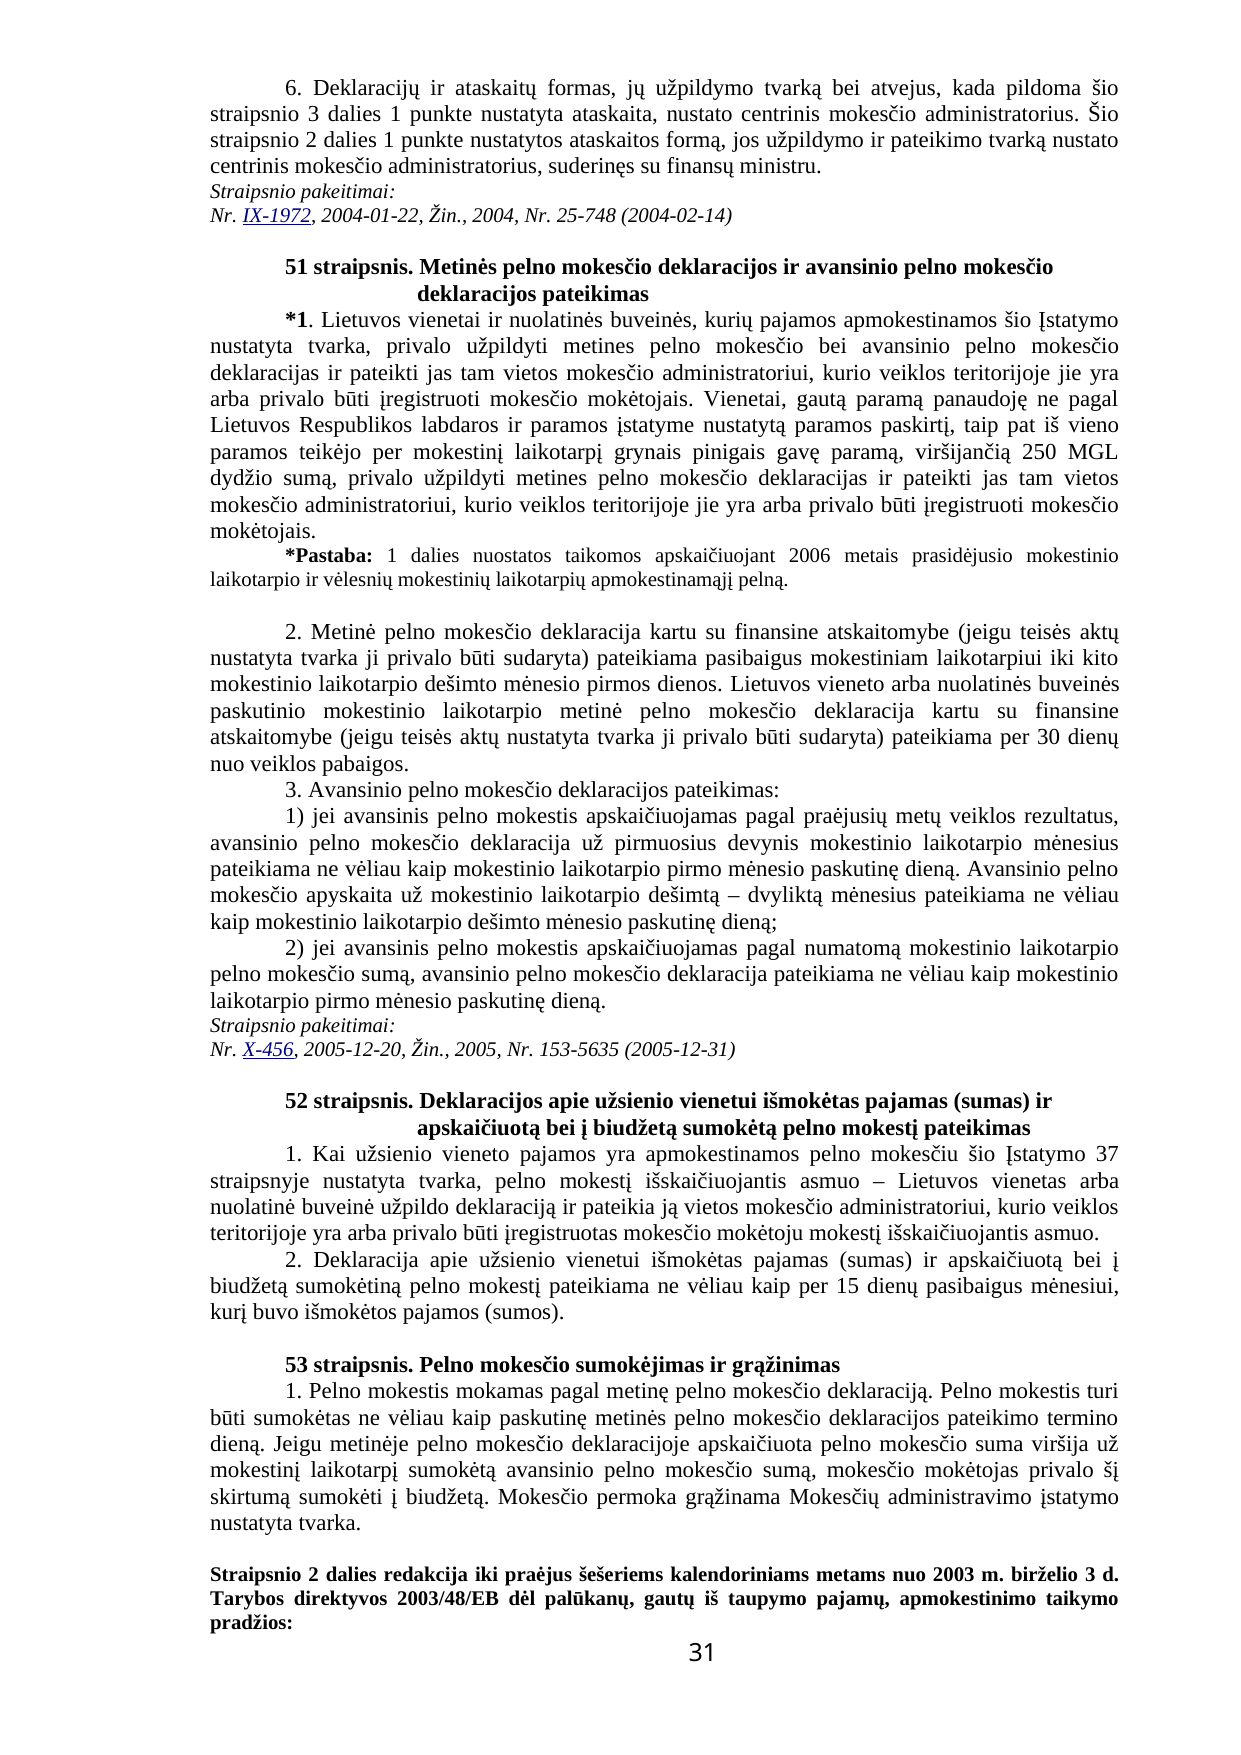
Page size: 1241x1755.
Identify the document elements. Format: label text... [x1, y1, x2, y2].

text 53 straipsnis. Pelno mokesčio sumokėjimas ir grąžinimas [210, 1351, 1120, 1377]
text 2. Deklaracija apie užsienio vienetui išmokėtas pajamas (sumas) ir apskaičiuotą bei į biudžetą sumokėtiną pelno mokestį pateikiama ne vėliau kaip per 15 dienų pasibaigus mėnesiui, kurį buvo išmokėtos pajamos (sumos). [210, 1246, 1120, 1325]
text 2. Metinė pelno mokesčio deklaracija kartu su finansine atskaitomybe (jeigu teisės aktų nustatyta tvarka ji privalo būti sudaryta) pateikiama pasibaigus mokestiniam laikotarpiui iki kito mokestinio laikotarpio dešimto mėnesio pirmos dienos. Lietuvos vieneto arba nuolatinės buveinės paskutinio mokestinio laikotarpio metinė pelno mokesčio deklaracija kartu su finansine atskaitomybe (jeigu teisės aktų nustatyta tvarka ji privalo būti sudaryta) pateikiama per 30 dienų nuo veiklos pabaigos. [210, 618, 1120, 776]
text apskaičiuotą bei į biudžetą sumokėtą pelno mokestį pateikimas [417, 1114, 1120, 1140]
text Nr. IX-1972, 2004-01-22, Žin., 2004, Nr. 25-748 (2004-02-14) [210, 203, 1120, 227]
text 1) jei avansinis pelno mokestis apskaičiuojamas pagal praėjusių metų veiklos rezultatus, avansinio pelno mokesčio deklaracija už pirmuosius devynis mokestinio laikotarpio mėnesius pateikiama ne vėliau kaip mokestinio laikotarpio pirmo mėnesio paskutinę dieną. Avansinio pelno mokesčio apyskaita už mokestinio laikotarpio dešimtą – dvyliktą mėnesius pateikiama ne vėliau kaip mokestinio laikotarpio dešimto mėnesio paskutinę dieną; [210, 802, 1120, 934]
text 3. Avansinio pelno mokesčio deklaracijos pateikimas: [210, 776, 1120, 802]
text 6. Deklaracijų ir ataskaitų formas, jų užpildymo tvarką bei atvejus, kada pildoma šio straipsnio 3 dalies 1 punkte nustatyta ataskaita, nustato centrinis mokesčio administratorius. Šio straipsnio 2 dalies 1 punkte nustatytos ataskaitos formą, jos užpildymo ir pateikimo tvarką nustato centrinis mokesčio administratorius, suderinęs su finansų ministru. [210, 73, 1120, 179]
text deklaracijos pateikimas [417, 280, 1120, 306]
text 1. Pelno mokestis mokamas pagal metinę pelno mokesčio deklaraciją. Pelno mokestis turi būti sumokėtas ne vėliau kaip paskutinę metinės pelno mokesčio deklaracijos pateikimo termino dieną. Jeigu metinėje pelno mokesčio deklaracijoje apskaičiuota pelno mokesčio suma viršija už mokestinį laikotarpį sumokėtą avansinio pelno mokesčio sumą, mokesčio mokėtojas privalo šį skirtumą sumokėti į biudžetą. Mokesčio permoka grąžinama Mokesčių administravimo įstatymo nustatyta tvarka. [210, 1377, 1120, 1536]
text Straipsnio pakeitimai: [210, 1013, 1120, 1037]
text *1. Lietuvos vienetai ir nuolatinės buveinės, kurių pajamos apmokestinamos šio Įstatymo nustatyta tvarka, privalo užpildyti metines pelno mokesčio bei avansinio pelno mokesčio deklaracijas ir pateikti jas tam vietos mokesčio administratoriui, kurio veiklos teritorijoje jie yra arba privalo būti įregistruoti mokesčio mokėtojais. Vienetai, gautą paramą panaudoję ne pagal Lietuvos Respublikos labdaros ir paramos įstatyme nustatytą paramos paskirtį, taip pat iš vieno paramos teikėjo per mokestinį laikotarpį grynais pinigais gavę paramą, viršijančią 250 MGL dydžio sumą, privalo užpildyti metines pelno mokesčio deklaracijas ir pateikti jas tam vietos mokesčio administratoriui, kurio veiklos teritorijoje jie yra arba privalo būti įregistruoti mokesčio mokėtojais. [210, 306, 1120, 543]
text Straipsnio pakeitimai: [210, 179, 1120, 203]
text Straipsnio 2 dalies redakcija iki praėjus šešeriems kalendoriniams metams nuo 2003 m. birželio 3 d. Tarybos direktyvos 2003/48/EB dėl palūkanų, gautų iš taupymo pajamų, apmokestinimo taikymo pradžios: [210, 1562, 1120, 1634]
text 2) jei avansinis pelno mokestis apskaičiuojamas pagal numatomą mokestinio laikotarpio pelno mokesčio sumą, avansinio pelno mokesčio deklaracija pateikiama ne vėliau kaip mokestinio laikotarpio pirmo mėnesio paskutinę dieną. [210, 934, 1120, 1013]
text 52 straipsnis. Deklaracijos apie užsienio vienetui išmokėtas pajamas (sumas) ir [285, 1088, 1120, 1114]
text 51 straipsnis. Metinės pelno mokesčio deklaracijos ir avansinio pelno mokesčio [285, 253, 1120, 280]
text Nr. X-456, 2005-12-20, Žin., 2005, Nr. 153-5635 (2005-12-31) [210, 1037, 1120, 1061]
text *Pastaba: 1 dalies nuostatos taikomos apskaičiuojant 2006 metais prasidėjusio mokestinio laikotarpio ir vėlesnių mokestinių laikotarpių apmokestinamąjį pelną. [210, 543, 1120, 591]
text 1. Kai užsienio vieneto pajamos yra apmokestinamos pelno mokesčiu šio Įstatymo 37 straipsnyje nustatyta tvarka, pelno mokestį išskaičiuojantis asmuo – Lietuvos vienetas arba nuolatinė buveinė užpildo deklaraciją ir pateikia ją vietos mokesčio administratoriui, kurio veiklos teritorijoje yra arba privalo būti įregistruotas mokesčio mokėtoju mokestį išskaičiuojantis asmuo. [210, 1140, 1120, 1246]
